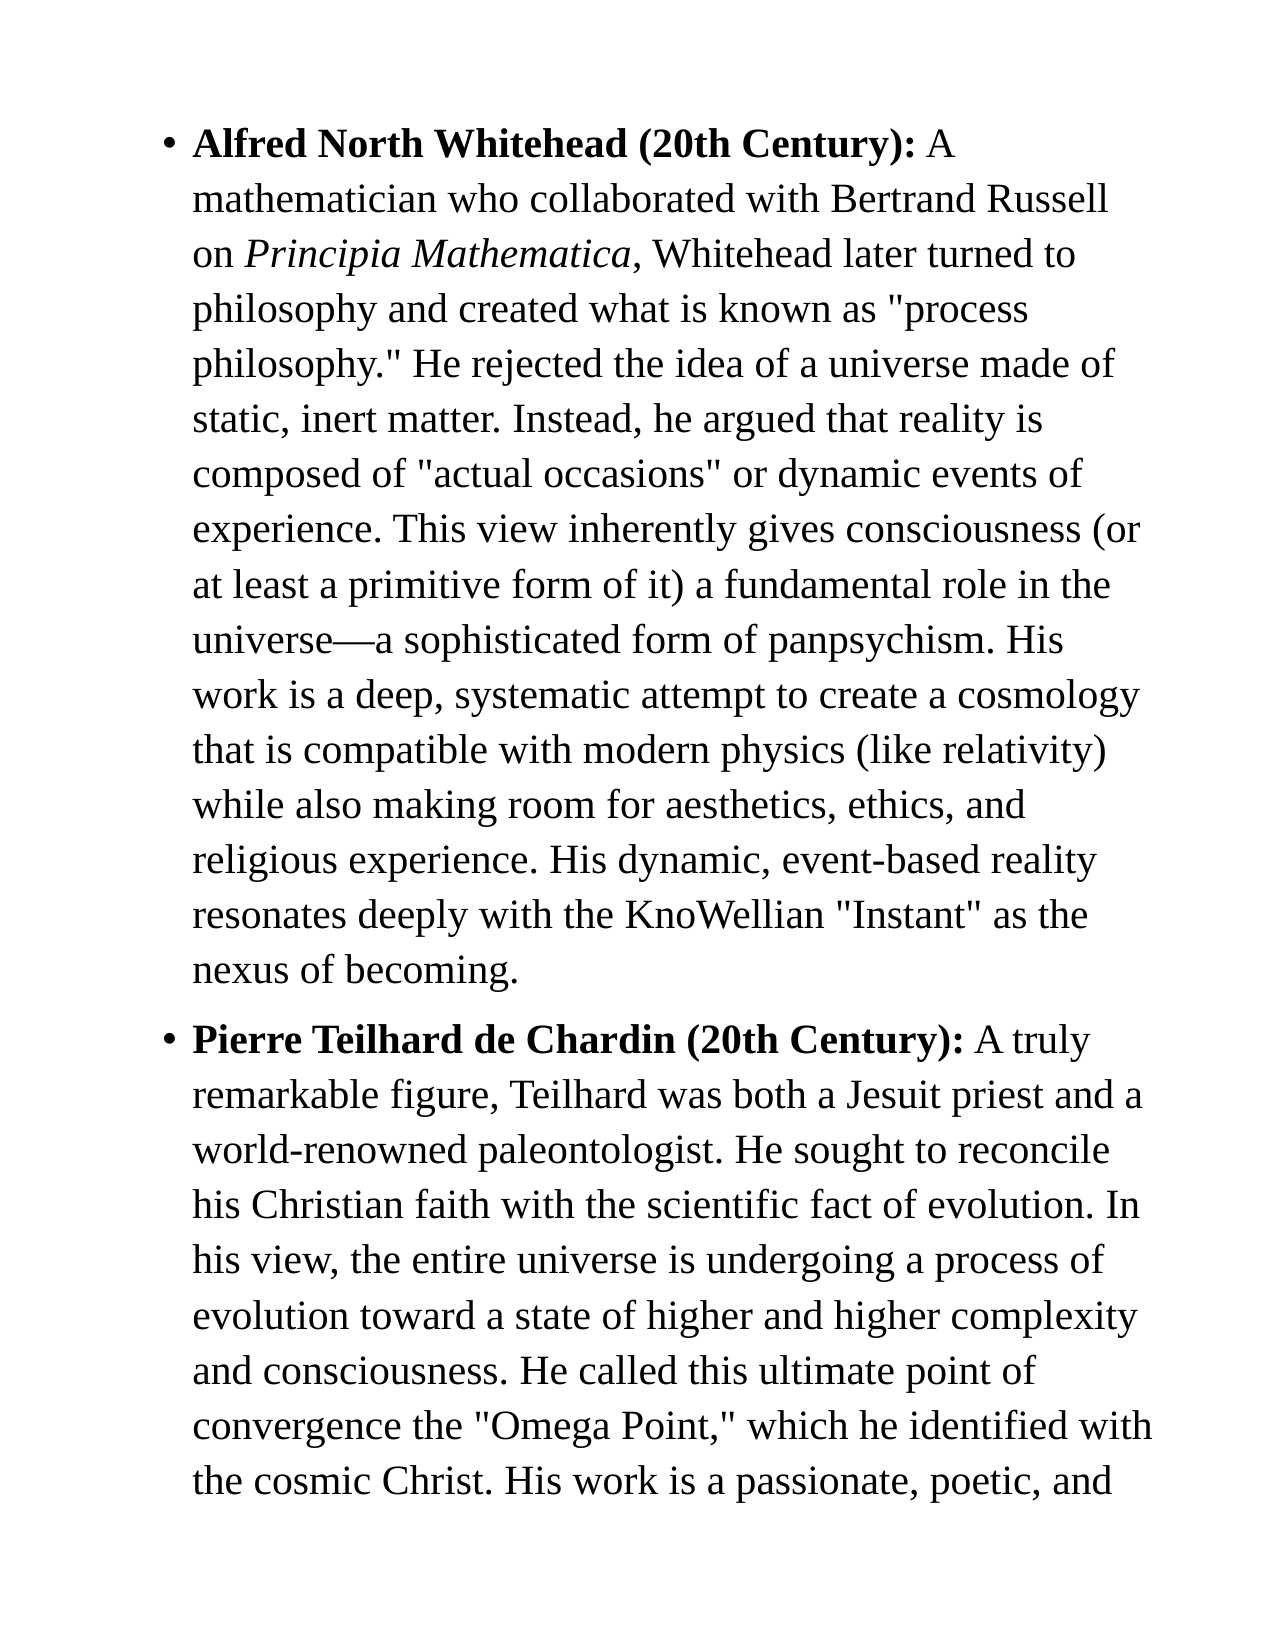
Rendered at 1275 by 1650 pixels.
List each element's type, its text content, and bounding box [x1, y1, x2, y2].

list Alfred North Whitehead (20th Century): A mathematician who collaborated with Bertrand Russell on Principia Mathematica, Whitehead later turned to philosophy and created what is known as "process philosophy." He rejected the idea of a universe made of static, inert matter. Instead, he argued that reality is composed of "actual occasions" or dynamic events of experience. This view inherently gives consciousness (or at least a primitive form of it) a fundamental role in the universe—a sophisticated form of panpsychism. His work is a deep, systematic attempt to create a cosmology that is compatible with modern physics (like relativity) while also making room for aesthetics, ethics, and religious experience. His dynamic, event-based reality resonates deeply with the KnoWellian "Instant" as the nexus of becoming. [162, 118, 1157, 993]
list Pierre Teilhard de Chardin (20th Century): A truly remarkable figure, Teilhard was both a Jesuit priest and a world-renowned paleontologist. He sought to reconcile his Christian faith with the scientific fact of evolution. In his view, the entire universe is undergoing a process of evolution toward a state of higher and higher complexity and consciousness. He called this ultimate point of convergence the "Omega Point," which he identified with the cosmic Christ. His work is a passionate, poetic, and [162, 1014, 1157, 1503]
